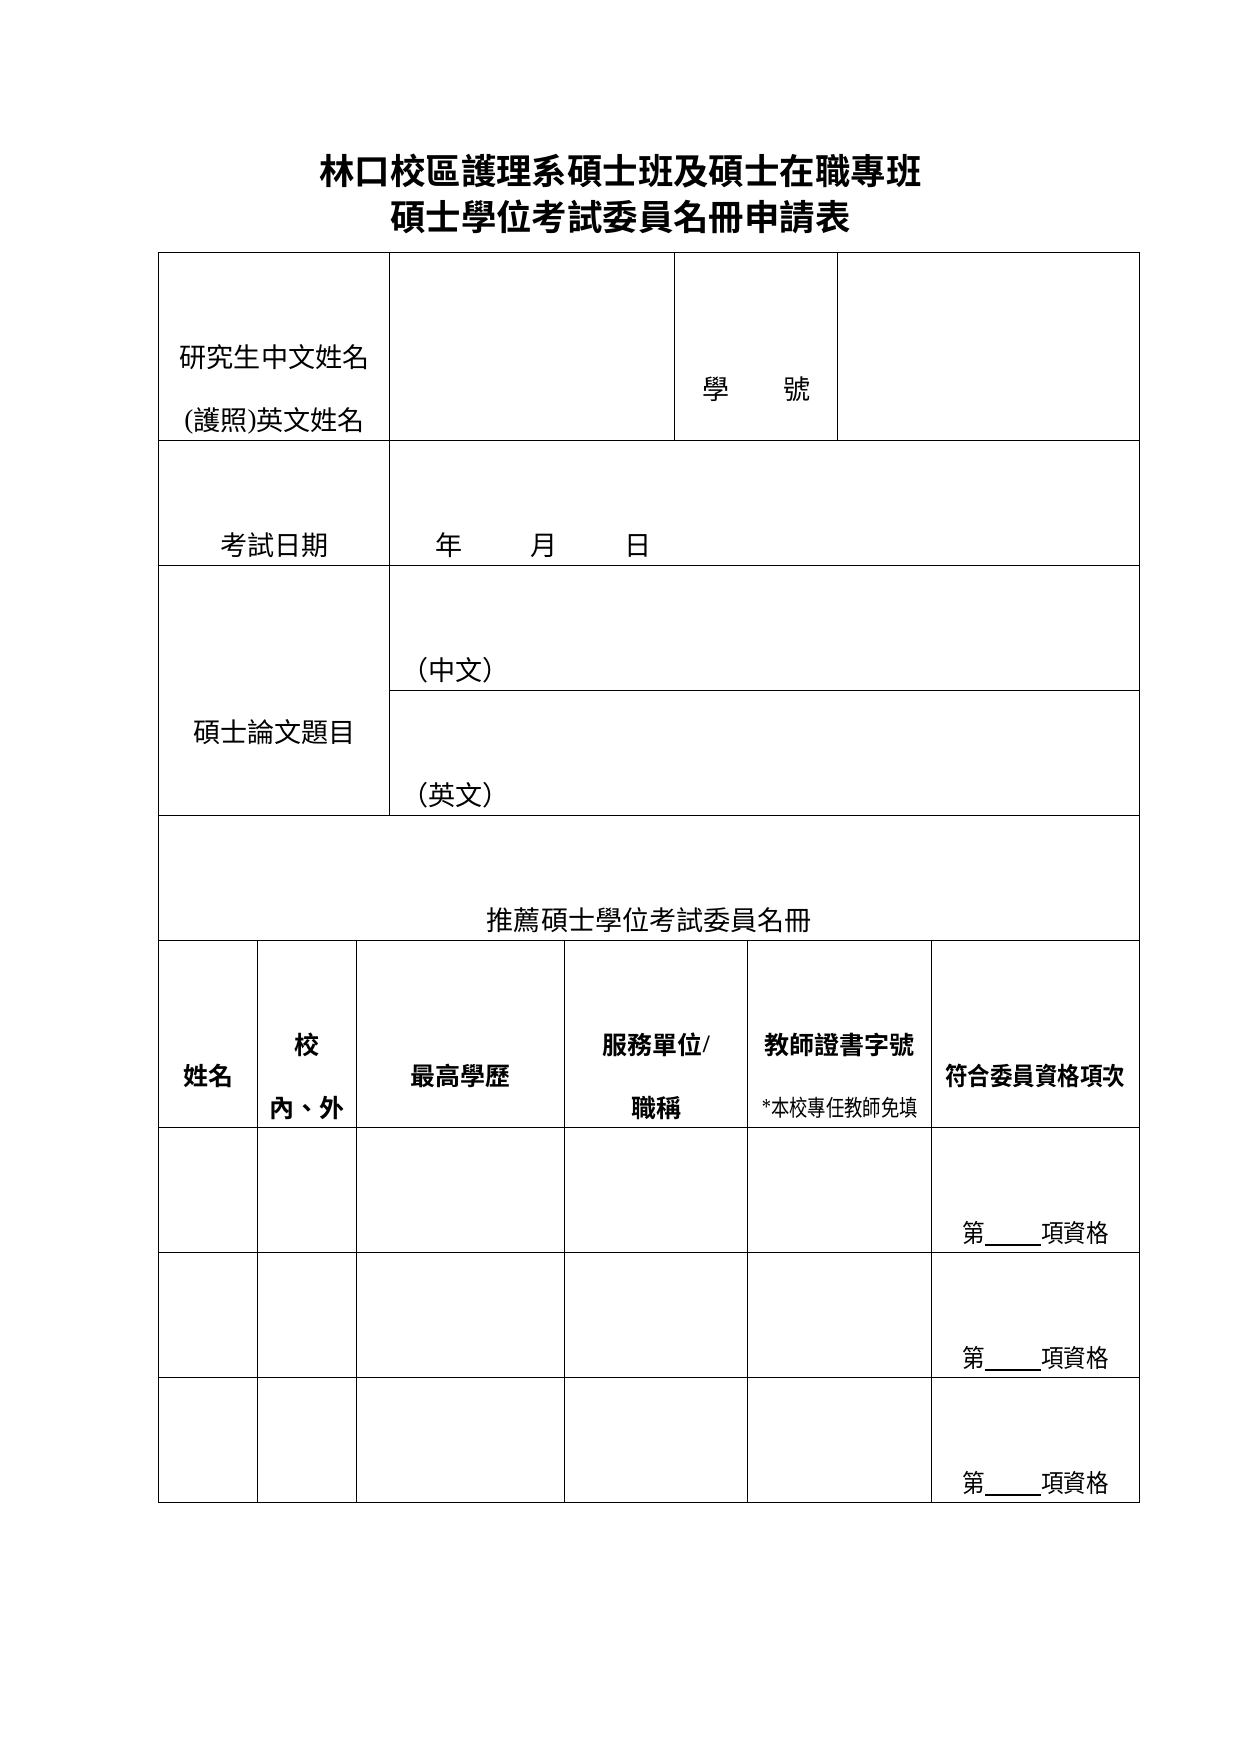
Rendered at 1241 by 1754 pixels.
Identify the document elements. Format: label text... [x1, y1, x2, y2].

table_cell [258, 1378, 356, 1502]
text 碩士學位考試委員名冊申請表 [148, 189, 1092, 241]
table_cell [565, 1378, 747, 1502]
table_cell [748, 1128, 931, 1252]
table_cell [258, 1253, 356, 1377]
table_cell （中文） [390, 566, 1139, 689]
table_cell [357, 1253, 564, 1377]
table_cell 第 項資格 [932, 1128, 1139, 1252]
table_cell 年 月 日 [390, 441, 1139, 564]
table_cell [159, 1128, 257, 1252]
table_cell 考試日期 [159, 441, 389, 564]
table_cell 第 項資格 [932, 1253, 1139, 1377]
table_header 研究生中文姓名 (護照)英文姓名 [159, 253, 389, 439]
table_cell 碩士論文題目 [159, 566, 389, 814]
text 林口校區護理系碩士班及碩士在職專班 [148, 127, 1092, 189]
table_cell 姓名 [159, 941, 257, 1127]
table_cell [748, 1253, 931, 1377]
table_header [390, 253, 674, 439]
table_cell 第 項資格 [932, 1378, 1139, 1502]
table_cell 最高學歷 [357, 941, 564, 1127]
table_header [838, 253, 1139, 439]
table_cell 符合委員資格項次 [932, 941, 1139, 1127]
table_cell [748, 1378, 931, 1502]
table_cell [159, 1378, 257, 1502]
table_cell 校 內、外 [258, 941, 356, 1127]
table_cell [565, 1128, 747, 1252]
table_cell （英文） [390, 691, 1139, 814]
table_cell [357, 1378, 564, 1502]
table_cell [565, 1253, 747, 1377]
table_cell [357, 1128, 564, 1252]
table_cell [258, 1128, 356, 1252]
table_cell [159, 1253, 257, 1377]
table_cell 教師證書字號 *本校專任教師免填 [748, 941, 931, 1127]
table_cell 推薦碩士學位考試委員名冊 [159, 816, 1139, 939]
table_header 學 號 [675, 253, 837, 439]
table_cell 服務單位/ 職稱 [565, 941, 747, 1127]
